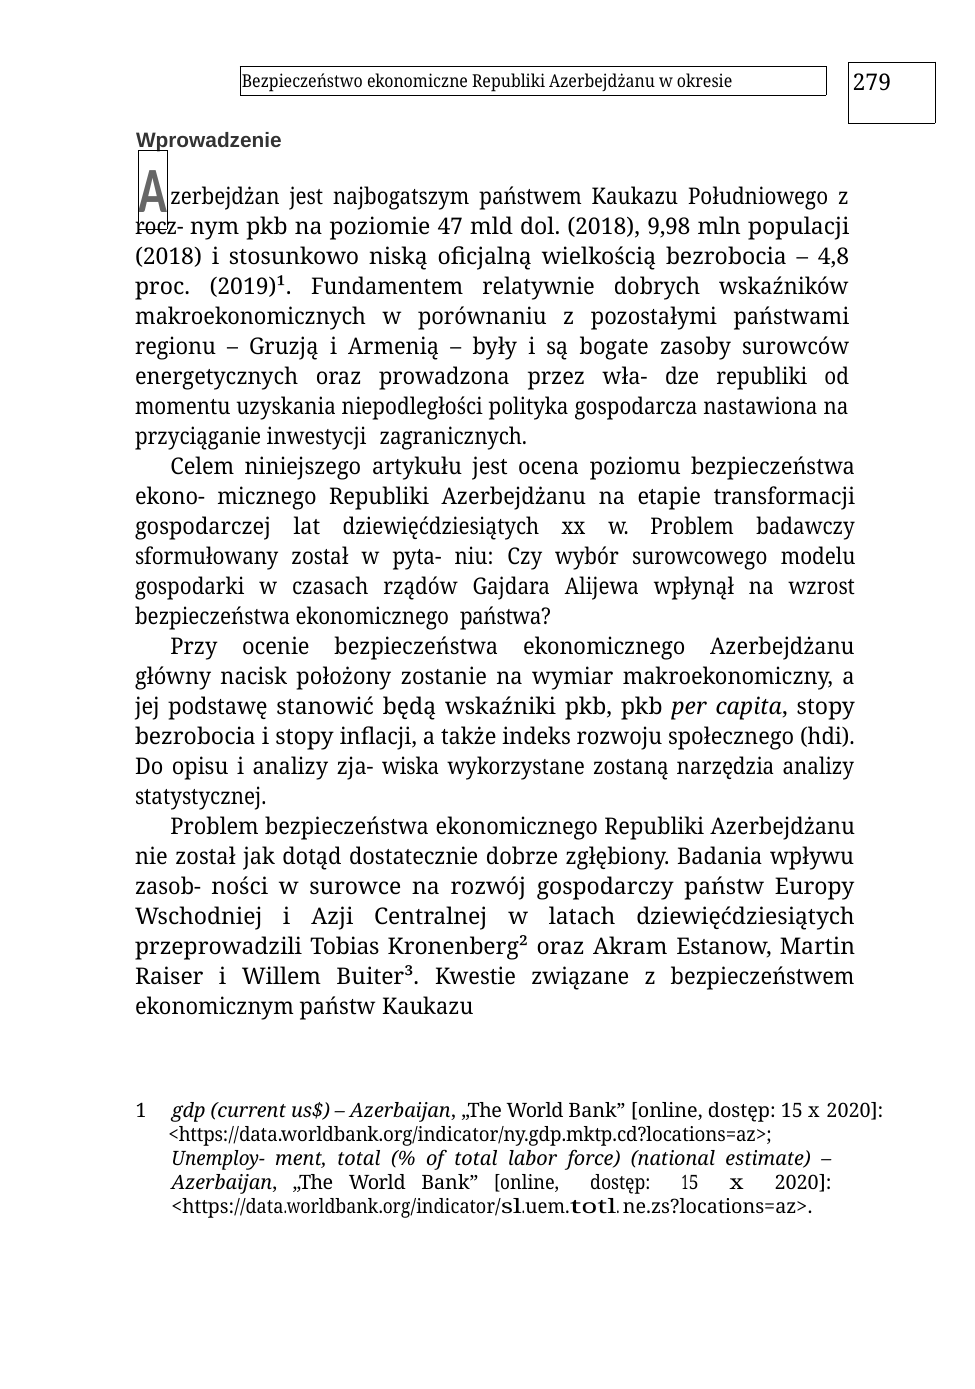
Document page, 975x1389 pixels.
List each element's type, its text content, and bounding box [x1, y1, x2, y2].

text A [148, 178, 157, 196]
text A [139, 202, 167, 228]
list gdp (current us$) – Azerbaijan, „The World Bank” [online, dostęp: 15 x 2020]: [135, 1097, 944, 1122]
text Problem bezpieczeństwa ekonomicznego Republiki Azerbejdżanu nie został jak dotąd dostatecznie dobrze zgłębiony. Badania wpływu zasob- ności w surowce na rozwój gospodarczy państw Europy Wschodniej i Azji Centralnej w latach dziewięćdziesiątych przeprowadzili Tobias Kronenberg² oraz Akram Estanow, Martin Raiser i Willem Buiter³. Kwestie związane z bezpieczeństwem ekonomicznym państw Kaukazu [135, 811, 855, 1021]
text Celem niniejszego artykułu jest ocena poziomu bezpieczeństwa ekono- micznego Republiki Azerbejdżanu na etapie transformacji gospodarczej lat dziewięćdziesiątych xx w. Problem badawczy sformułowany został w pyta- niu: Czy wybór surowcowego modelu gospodarki w czasach rządów Gajdara Alijewa wpłynął na wzrost bezpieczeństwa ekonomicznego państwa? [135, 451, 855, 631]
text Wprowadzenie [136, 128, 944, 152]
text <https://data.worldbank.org/indicator/ny.gdp.mktp.cd?locations=az>; Unemploy- ment, total (% of total labor force) (national estimate) – Azerbaijan, „The World Bank” [online, dostęp: 15 x 2020]: <https://data.worldbank.org/indicator/sl.uem.totl. ne.zs?locations=az>. [168, 1122, 832, 1218]
text zerbejdżan jest najbogatszym państwem Kaukazu Południowego z rocz- nym pkb na poziomie 47 mld dol. (2018), 9,98 mln populacji (2018) i stosunkowo niską oficjalną wielkością bezrobocia – 4,8 proc. (2019)¹. Fundamentem relatywnie dobrych wskaźników makroekonomicznych w porównaniu z pozostałymi państwami regionu – Gruzją i Armenią – były i są bogate zasoby surowców energetycznych oraz prowadzona przez wła- dze republiki od momentu uzyskania niepodległości polityka gospodarcza nastawiona na przyciąganie inwestycji zagranicznych. [135, 181, 849, 451]
text A [139, 151, 167, 211]
text Przy ocenie bezpieczeństwa ekonomicznego Azerbejdżanu główny nacisk położony zostanie na wymiar makroekonomiczny, a jej podstawę stanowić będą wskaźniki pkb, pkb per capita, stopy bezrobocia i stopy inflacji, a także indeks rozwoju społecznego (hdi). Do opisu i analizy zja- wiska wykorzystane zostaną narzędzia analizy statystycznej. [135, 631, 855, 811]
